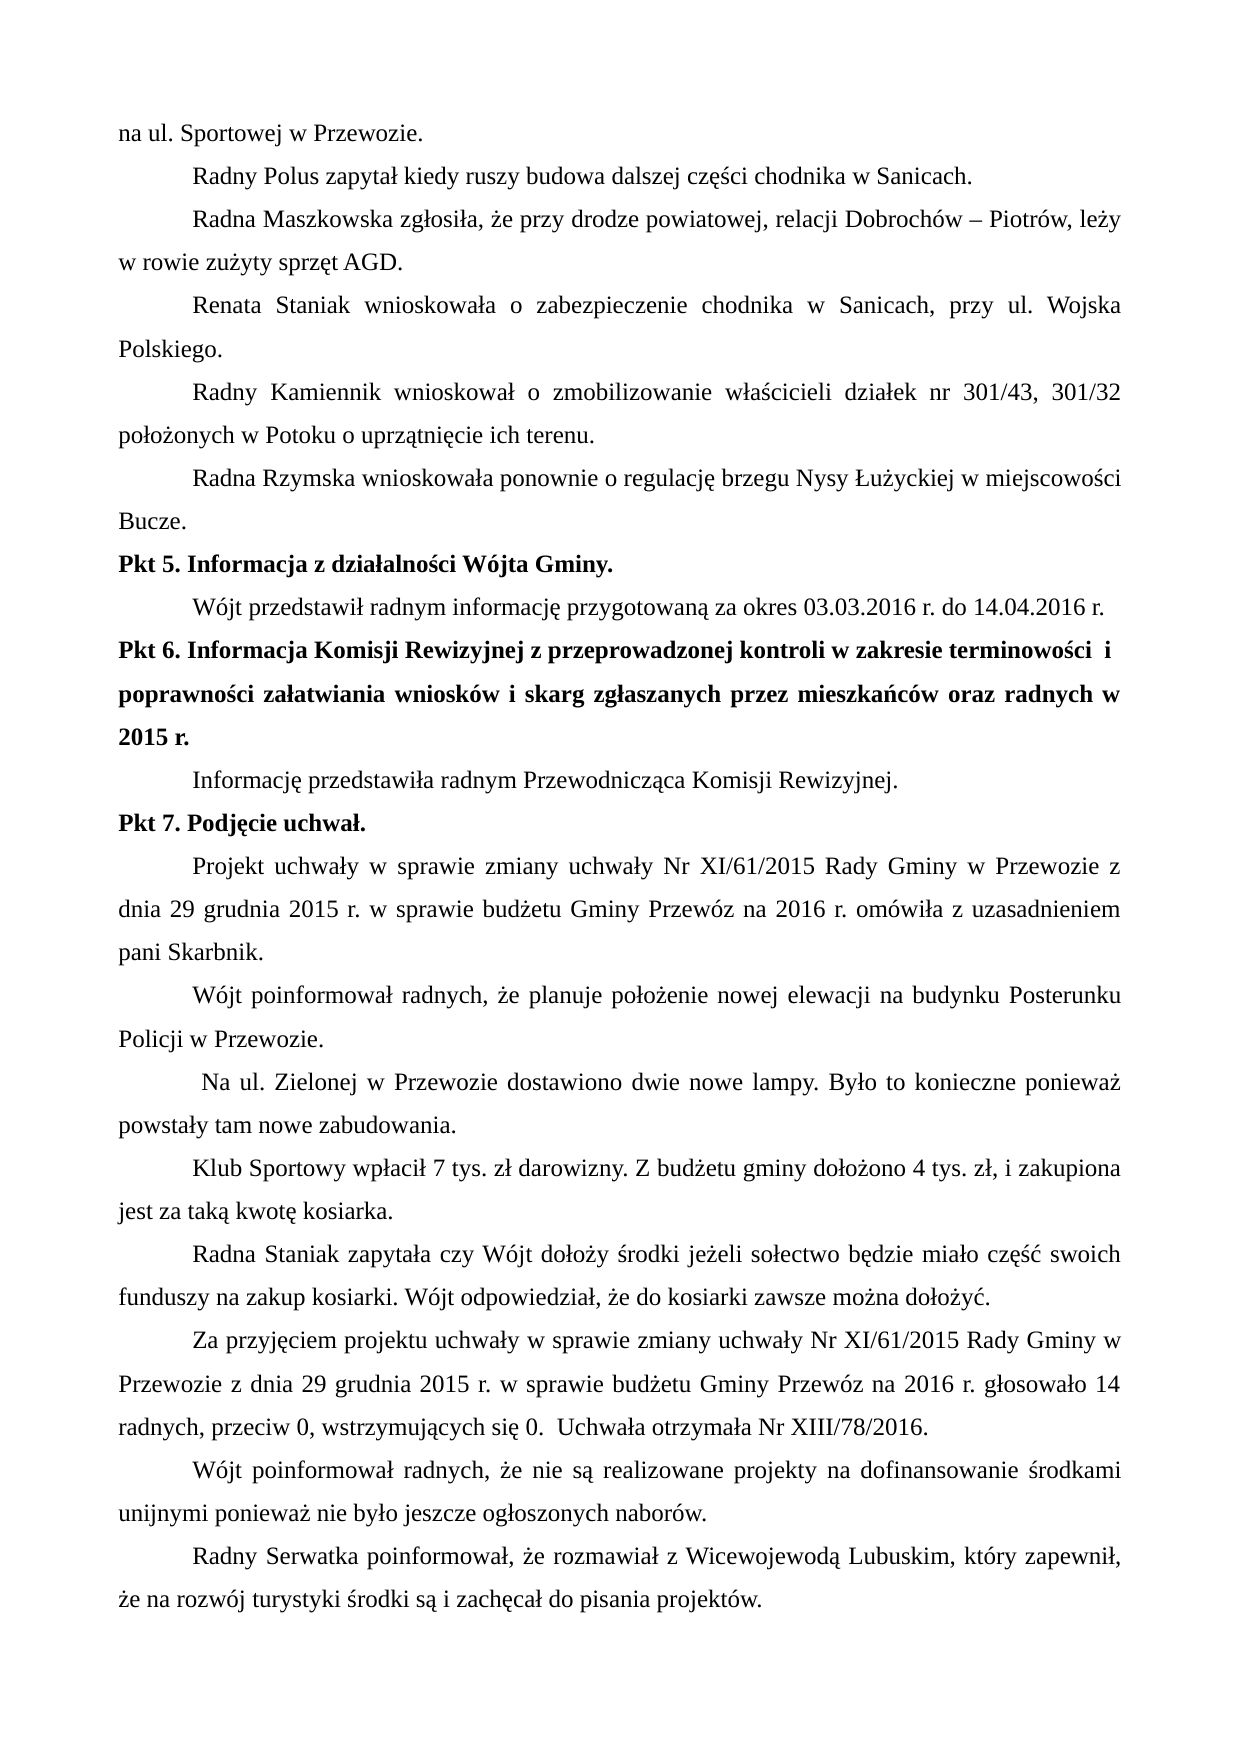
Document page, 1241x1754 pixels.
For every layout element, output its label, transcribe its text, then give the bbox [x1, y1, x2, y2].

text Renata Staniak wnioskowała o zabezpieczenie chodnika w Sanicach, przy ul. Wojska Polskiego. [118, 291, 1122, 362]
text Wójt poinformował radnych, że planuje położenie nowej elewacji na budynku Posterunku Policji w Przewozie. [118, 981, 1122, 1052]
text Wójt poinformował radnych, że nie są realizowane projekty na dofinansowanie środkami unijnymi ponieważ nie było jeszcze ogłoszonych naborów. [118, 1455, 1122, 1527]
text Radna Maszkowska zgłosiła, że przy drodze powiatowej, relacji Dobrochów – Piotrów, leży w rowie zużyty sprzęt AGD. [118, 204, 1122, 276]
text Radny Polus zapytał kiedy ruszy budowa dalszej części chodnika w Sanicach. [118, 161, 1122, 190]
text Na ul. Zielonej w Przewozie dostawiono dwie nowe lampy. Było to konieczne ponieważ powstały tam nowe zabudowania. [118, 1067, 1122, 1139]
text Klub Sportowy wpłacił 7 tys. zł darowizny. Z budżetu gminy dołożono 4 tys. zł, i zakupiona jest za taką kwotę kosiarka. [118, 1153, 1122, 1225]
text na ul. Sportowej w Przewozie. [118, 118, 1122, 147]
text Radna Staniak zapytała czy Wójt dołoży środki jeżeli sołectwo będzie miało część swoich funduszy na zakup kosiarki. Wójt odpowiedział, że do kosiarki zawsze można dołożyć. [118, 1239, 1122, 1311]
text Radna Rzymska wnioskowała ponownie o regulację brzegu Nysy Łużyckiej w miejscowości Bucze. [118, 463, 1122, 535]
text Pkt 6. Informacja Komisji Rewizyjnej z przeprowadzonej kontroli w zakresie terminowości i poprawności załatwiania wniosków i skarg zgłaszanych przez mieszkańców oraz radnych w 2015 r. [118, 636, 1122, 751]
text Za przyjęciem projektu uchwały w sprawie zmiany uchwały Nr XI/61/2015 Rady Gminy w Przewozie z dnia 29 grudnia 2015 r. w sprawie budżetu Gminy Przewóz na 2016 r. głosowało 14 radnych, przeciw 0, wstrzymujących się 0. Uchwała otrzymała Nr XIII/78/2016. [118, 1326, 1122, 1441]
text Radny Kamiennik wnioskował o zmobilizowanie właścicieli działek nr 301/43, 301/32 położonych w Potoku o uprzątnięcie ich terenu. [118, 377, 1122, 449]
text Projekt uchwały w sprawie zmiany uchwały Nr XI/61/2015 Rady Gminy w Przewozie z dnia 29 grudnia 2015 r. w sprawie budżetu Gminy Przewóz na 2016 r. omówiła z uzasadnieniem pani Skarbnik. [118, 851, 1122, 966]
text Radny Serwatka poinformował, że rozmawiał z Wicewojewodą Lubuskim, który zapewnił, że na rozwój turystyki środki są i zachęcał do pisania projektów. [118, 1541, 1122, 1613]
text Pkt 7. Podjęcie uchwał. [118, 808, 1122, 837]
text Wójt przedstawił radnym informację przygotowaną za okres 03.03.2016 r. do 14.04.2016 r. [118, 592, 1122, 621]
text Pkt 5. Informacja z działalności Wójta Gminy. [118, 549, 1122, 578]
text Informację przedstawiła radnym Przewodnicząca Komisji Rewizyjnej. [118, 765, 1122, 794]
